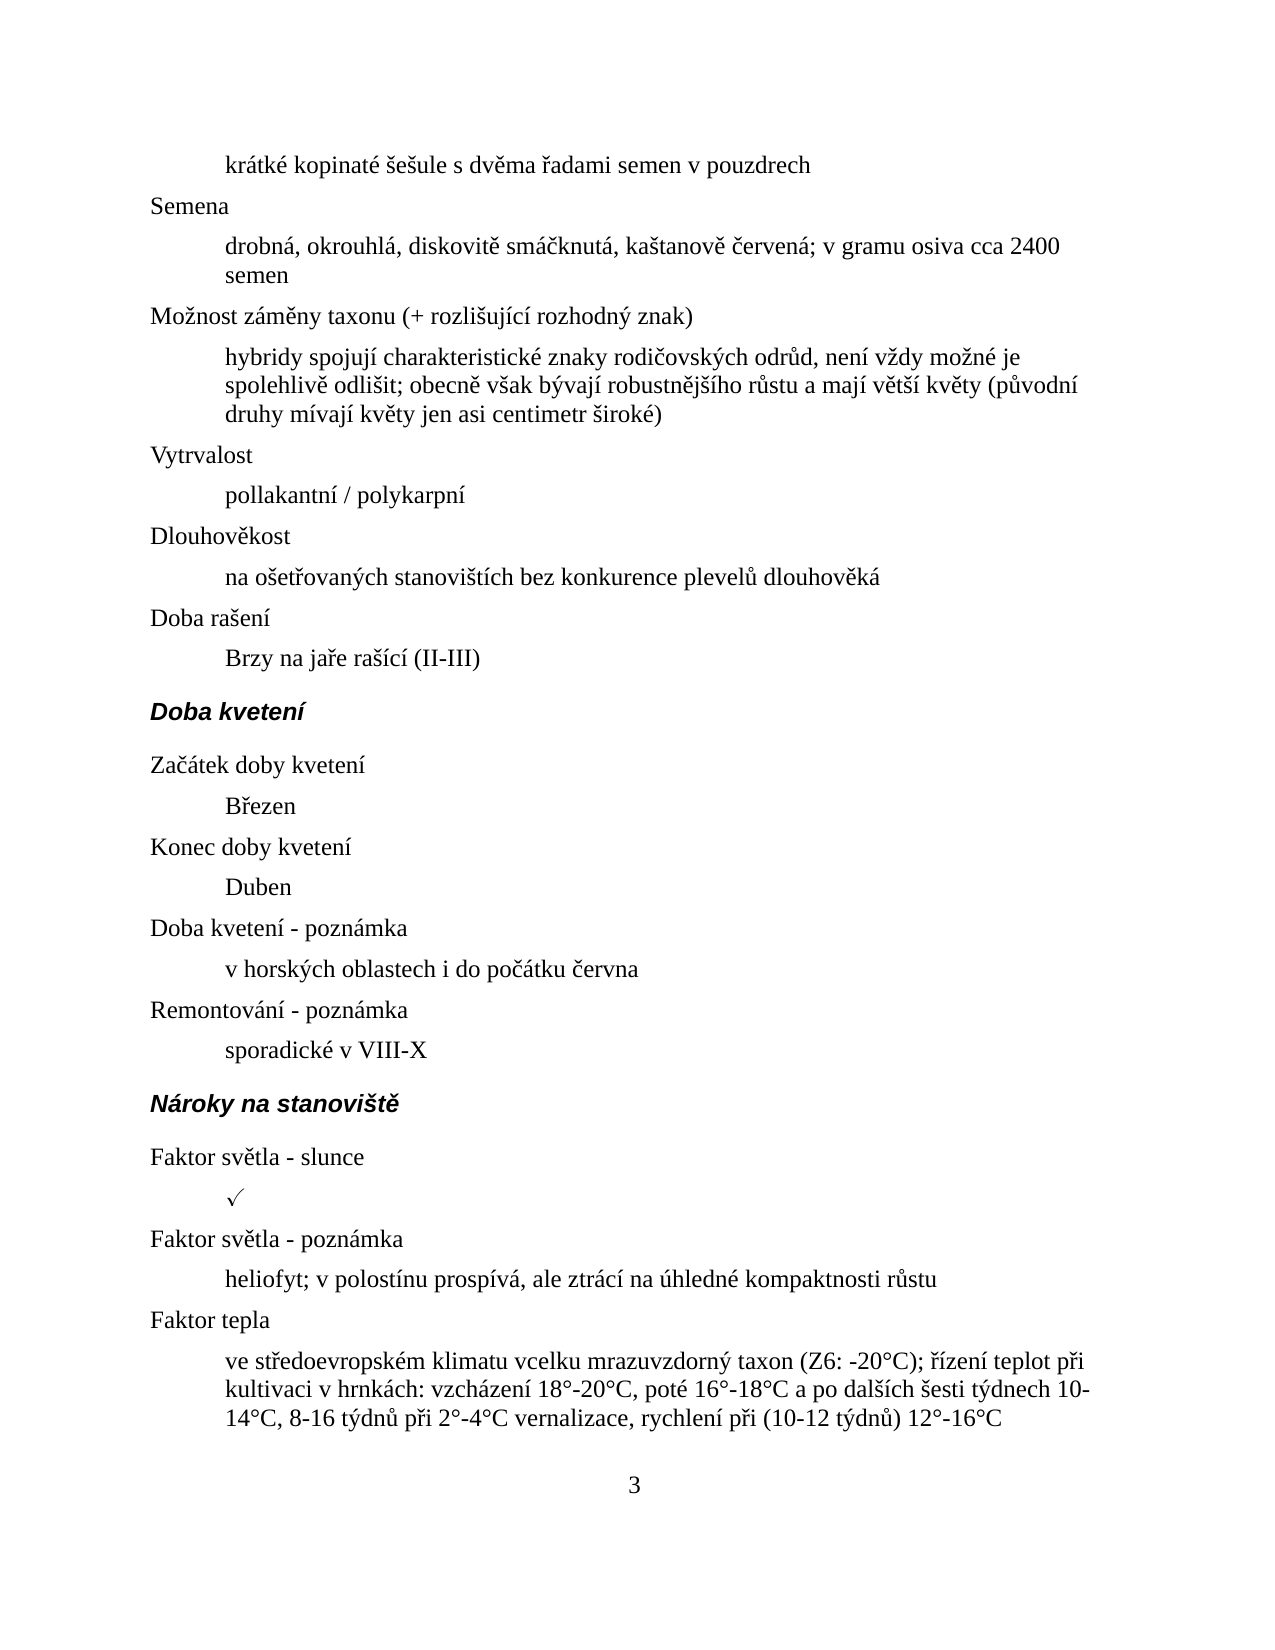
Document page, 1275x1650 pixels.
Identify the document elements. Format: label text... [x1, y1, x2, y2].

text Březen [225, 791, 1125, 820]
subtitle Doba kvetení [150, 697, 1125, 726]
text ve středoevropském klimatu vcelku mrazuvzdorný taxon (Z6: -20°C); řízení teplot při kultivaci v hrnkách: vzcházení 18°-20°C, poté 16°-18°C a po dalších šesti týdnech 10-14°C, 8-16 týdnů při 2°-4°C vernalizace, rychlení při (10-12 týdnů) 12°-16°C [225, 1346, 1125, 1432]
text Doba rašení [150, 603, 1125, 632]
text pollakantní / polykarpní [225, 481, 1125, 509]
text Faktor světla - slunce [150, 1142, 1125, 1171]
text Duben [225, 872, 1125, 901]
text heliofyt; v polostínu prospívá, ale ztrácí na úhledné kompaktnosti růstu [225, 1264, 1125, 1293]
text Semena [150, 191, 1125, 219]
text Remontování - poznámka [150, 995, 1125, 1023]
text v horských oblastech i do počátku června [225, 954, 1125, 983]
text Brzy na jaře rašící (II-III) [225, 643, 1125, 672]
text na ošetřovaných stanovištích bez konkurence plevelů dlouhověká [225, 562, 1125, 591]
text hybridy spojují charakteristické znaky rodičovských odrůd, není vždy možné je spolehlivě odlišit; obecně však bývají robustnějšího růstu a mají větší květy (původní druhy mívají květy jen asi centimetr široké) [225, 342, 1125, 428]
text Možnost záměny taxonu (+ rozlišující rozhodný znak) [150, 301, 1125, 330]
text Doba kvetení - poznámka [150, 913, 1125, 942]
text Vytrvalost [150, 440, 1125, 469]
text drobná, okrouhlá, diskovitě smáčknutá, kaštanově červená; v gramu osiva cca 2400 semen [225, 231, 1125, 289]
text Faktor světla - poznámka [150, 1224, 1125, 1252]
text Konec doby kvetení [150, 832, 1125, 861]
text sporadické v VIII-X [225, 1035, 1125, 1064]
text Začátek doby kvetení [150, 750, 1125, 779]
text krátké kopinaté šešule s dvěma řadami semen v pouzdrech [225, 150, 1125, 179]
text Faktor tepla [150, 1305, 1125, 1334]
subtitle Nároky na stanoviště [150, 1089, 1125, 1118]
text Dlouhověkost [150, 521, 1125, 550]
text ✓ [225, 1183, 1125, 1212]
